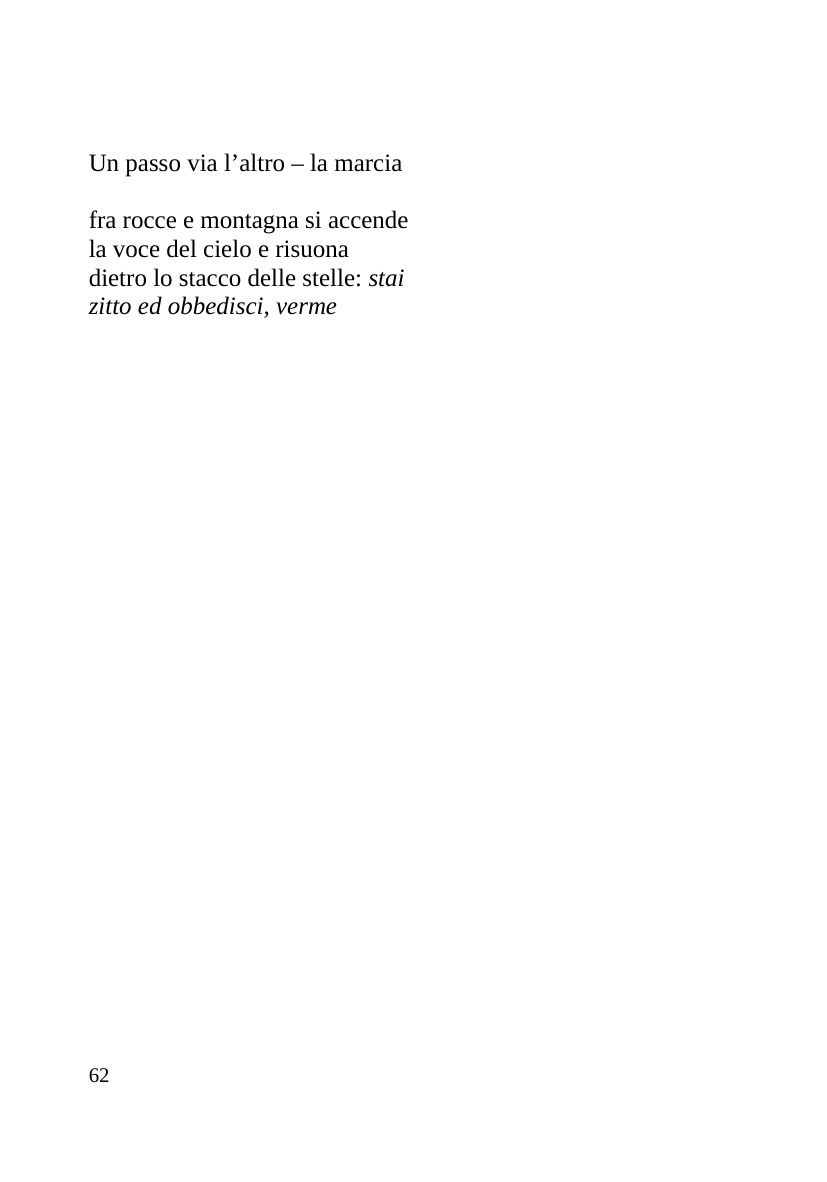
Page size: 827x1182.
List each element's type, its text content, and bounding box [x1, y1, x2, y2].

text la voce del cielo e risuona [88, 234, 738, 263]
text fra rocce e montagna si accende [88, 205, 738, 234]
text Un passo via l’altro – la marcia [88, 148, 738, 176]
text dietro lo stacco delle stelle: stai [88, 263, 738, 291]
text zitto ed obbedisci, verme [88, 291, 738, 320]
